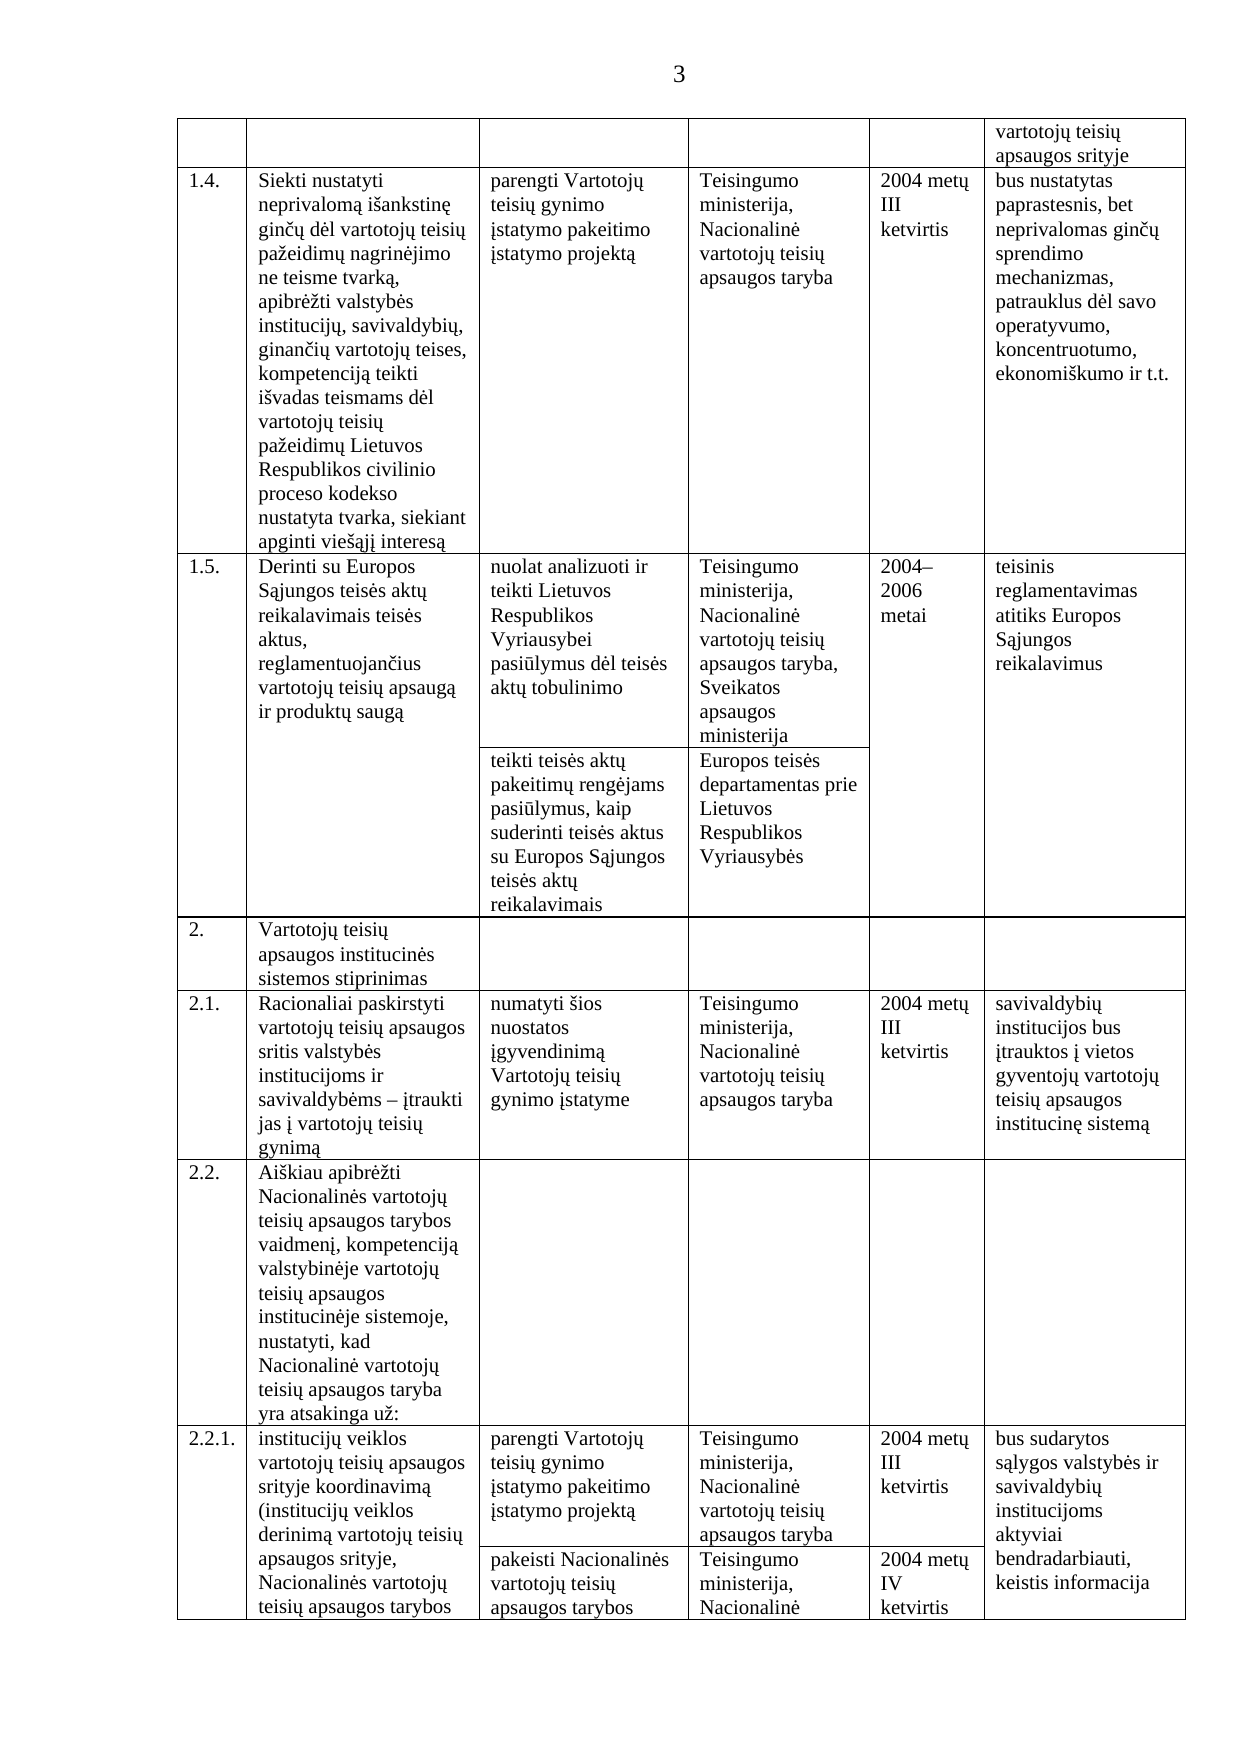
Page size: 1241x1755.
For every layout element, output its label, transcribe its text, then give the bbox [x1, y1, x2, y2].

table_cell Vartotojų teisių apsaugos institucinės sistemos stiprinimas [247, 918, 479, 989]
table_cell Teisingumo ministerija, Nacionalinė vartotojų teisių apsaugos taryba [689, 991, 869, 1159]
table_cell parengti Vartotojų teisių gynimo įstatymo pakeitimo įstatymo projektą [480, 1426, 688, 1546]
table_cell 2.1. [178, 991, 246, 1159]
table_cell [689, 918, 869, 989]
table_cell numatyti šios nuostatos įgyvendinimą Vartotojų teisių gynimo įstatyme [480, 991, 688, 1159]
table_cell 2004 metų III ketvirtis [870, 1426, 984, 1546]
table_cell 2.2. [178, 1160, 246, 1425]
table_cell Derinti su Europos Sąjungos teisės aktų reikalavimais teisės aktus, reglamentuojančius vartotojų teisių apsaugą ir produktų saugą [247, 554, 479, 916]
table_cell Siekti nustatyti neprivalomą išankstinę ginčų dėl vartotojų teisių pažeidimų nagrinėjimo ne teisme tvarką, apibrėžti valstybės institucijų, savivaldybių, ginančių vartotojų teises, kompetenciją teikti išvadas teismams dėl vartotojų teisių pažeidimų Lietuvos Respublikos civilinio proceso kodekso nustatyta tvarka, siekiant apginti viešąjį interesą [247, 168, 479, 553]
table_cell 1.4. [178, 168, 246, 553]
table_cell 1.5. [178, 554, 246, 916]
table_cell [870, 918, 984, 989]
table_cell nuolat analizuoti ir teikti Lietuvos Respublikos Vyriausybei pasiūlymus dėl teisės aktų tobulinimo [480, 554, 688, 747]
table_cell 2. [178, 918, 246, 989]
table_cell parengti Vartotojų teisių gynimo įstatymo pakeitimo įstatymo projektą [480, 168, 688, 553]
table_cell Teisingumo ministerija, Nacionalinė vartotojų teisių apsaugos taryba [689, 1426, 869, 1546]
table_cell Teisingumo ministerija, Nacionalinė vartotojų teisių apsaugos taryba [689, 168, 869, 553]
table_cell teisinis reglamentavimas atitiks Europos Sąjungos reikalavimus [985, 554, 1185, 916]
table_cell 2.2.1. [178, 1426, 246, 1619]
table_cell [480, 1160, 688, 1425]
table_cell institucijų veiklos vartotojų teisių apsaugos srityje koordinavimą (institucijų veiklos derinimą vartotojų teisių apsaugos srityje, Nacionalinės vartotojų teisių apsaugos tarybos [247, 1426, 479, 1619]
table_cell [985, 918, 1185, 989]
table_cell vartotojų teisių apsaugos srityje [985, 119, 1185, 167]
table_cell [480, 119, 688, 167]
table_cell Europos teisės departamentas prie Lietuvos Respublikos Vyriausybės [689, 748, 869, 916]
table_cell [870, 1160, 984, 1425]
table_cell teikti teisės aktų pakeitimų rengėjams pasiūlymus, kaip suderinti teisės aktus su Europos Sąjungos teisės aktų reikalavimais [480, 748, 688, 916]
table_cell bus nustatytas paprastesnis, bet neprivalomas ginčų sprendimo mechanizmas, patrauklus dėl savo operatyvumo, koncentruotumo, ekonomiškumo ir t.t. [985, 168, 1185, 553]
table_cell [689, 1160, 869, 1425]
table_cell 2004 metų III ketvirtis [870, 168, 984, 553]
table_cell [247, 119, 479, 167]
table_cell Teisingumo ministerija, Nacionalinė vartotojų teisių apsaugos taryba, Sveikatos apsaugos ministerija [689, 554, 869, 747]
table_cell 2004 metų IV ketvirtis [870, 1547, 984, 1619]
table_cell [689, 119, 869, 167]
table_cell savivaldybių institucijos bus įtrauktos į vietos gyventojų vartotojų teisių apsaugos institucinę sistemą [985, 991, 1185, 1159]
table_cell 2004–2006 metai [870, 554, 984, 916]
table_cell [985, 1160, 1185, 1425]
table_cell Aiškiau apibrėžti Nacionalinės vartotojų teisių apsaugos tarybos vaidmenį, kompetenciją valstybinėje vartotojų teisių apsaugos institucinėje sistemoje, nustatyti, kad Nacionalinė vartotojų teisių apsaugos taryba yra atsakinga už: [247, 1160, 479, 1425]
table_cell Teisingumo ministerija, Nacionalinė [689, 1547, 869, 1619]
table_cell Racionaliai paskirstyti vartotojų teisių apsaugos sritis valstybės institucijoms ir savivaldybėms – įtraukti jas į vartotojų teisių gynimą [247, 991, 479, 1159]
table_cell 2004 metų III ketvirtis [870, 991, 984, 1159]
table_cell [870, 119, 984, 167]
table_cell [178, 119, 246, 167]
table_cell bus sudarytos sąlygos valstybės ir savivaldybių institucijoms aktyviai bendradarbiauti, keistis informacija [985, 1426, 1185, 1619]
table_cell pakeisti Nacionalinės vartotojų teisių apsaugos tarybos [480, 1547, 688, 1619]
table_cell [480, 918, 688, 989]
